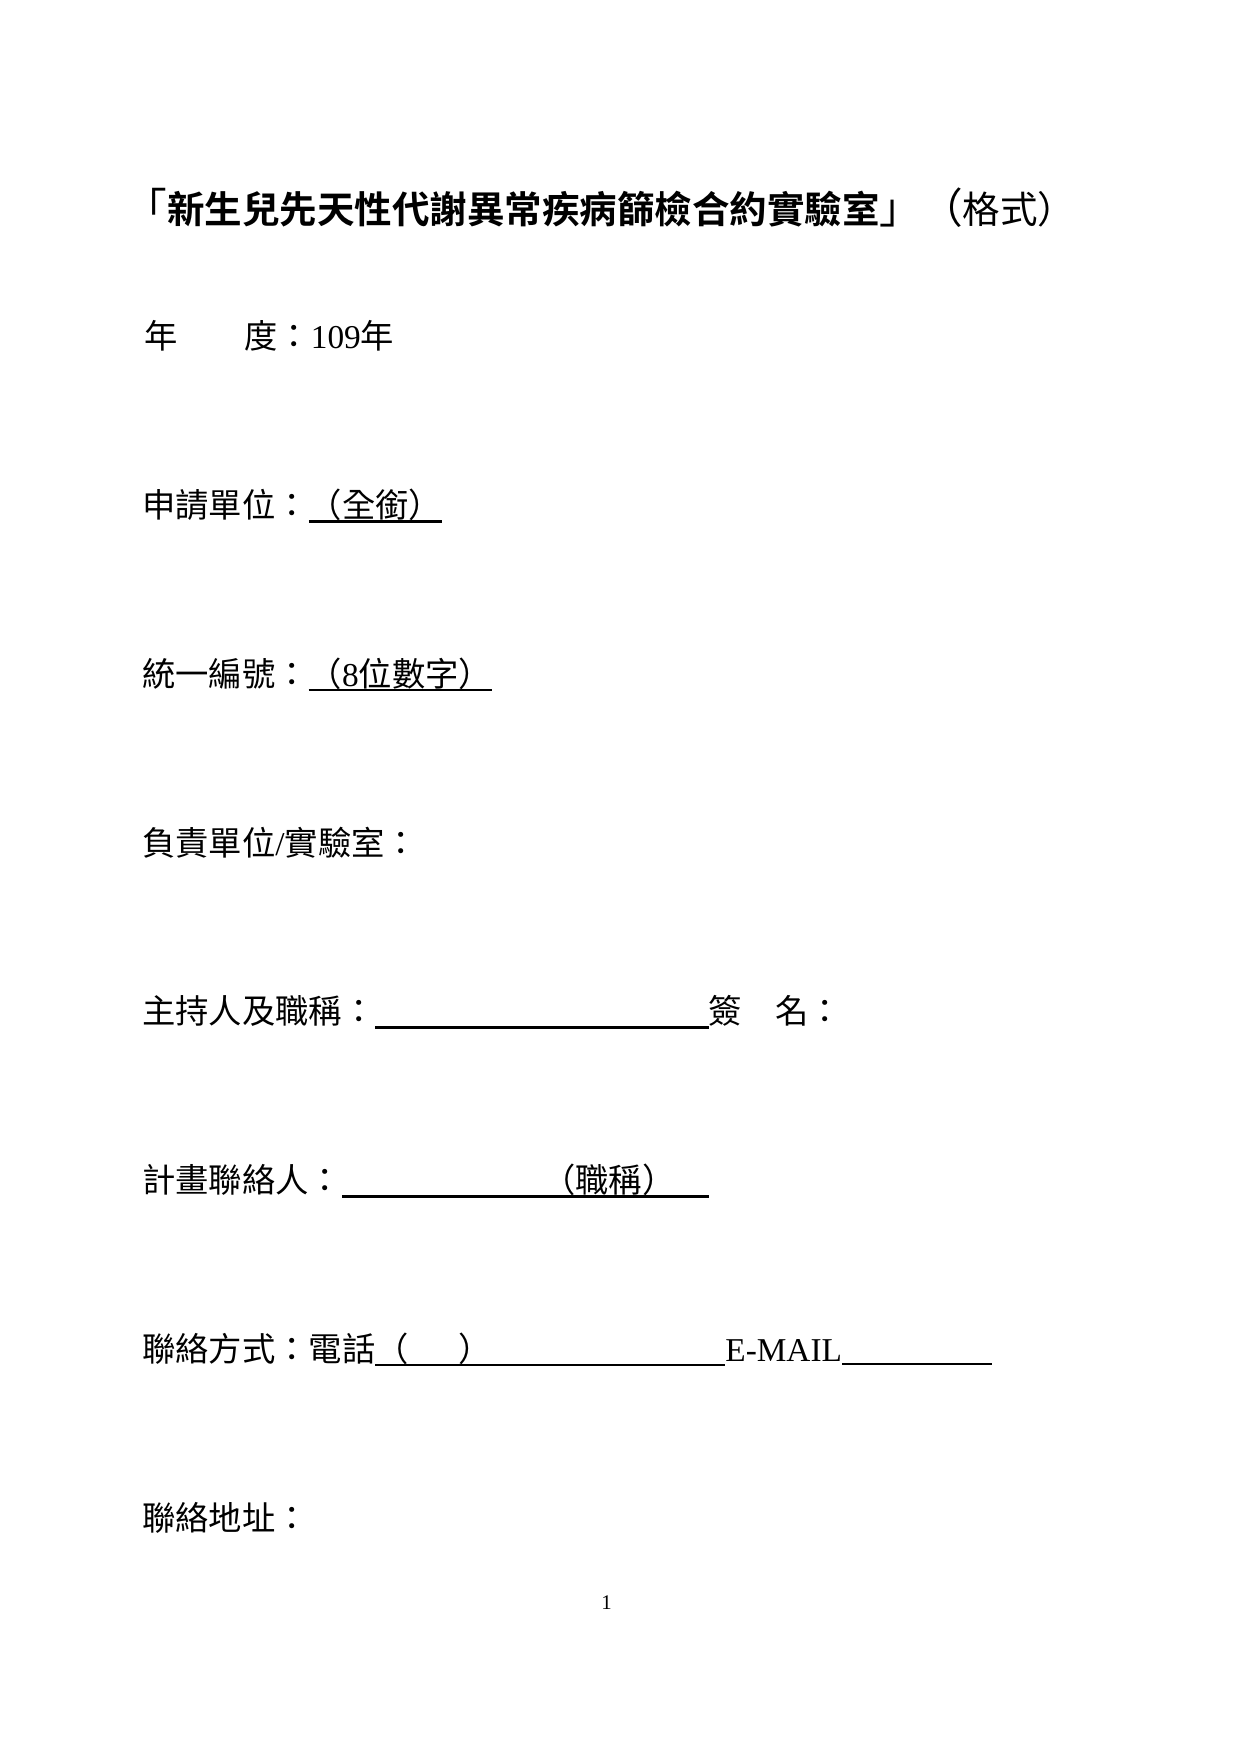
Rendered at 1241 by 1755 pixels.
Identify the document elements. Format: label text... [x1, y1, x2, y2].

text 「新生兒先天性代謝異常疾病篩檢合約實驗室」（格式） [125, 175, 1087, 235]
text 申請單位：（全銜） [125, 479, 1087, 527]
text 主持人及職稱： 簽 名： [125, 985, 1087, 1033]
text 計畫聯絡人： （職稱） [125, 1154, 1087, 1202]
text 聯絡方式：電話（ ） E-MAIL [125, 1323, 1087, 1371]
text 年 度：109年 [125, 310, 1087, 358]
text 聯絡地址： [125, 1491, 1087, 1540]
text 統一編號：（8位數字） [125, 648, 1087, 696]
text 負責單位/實驗室： [125, 816, 1087, 865]
